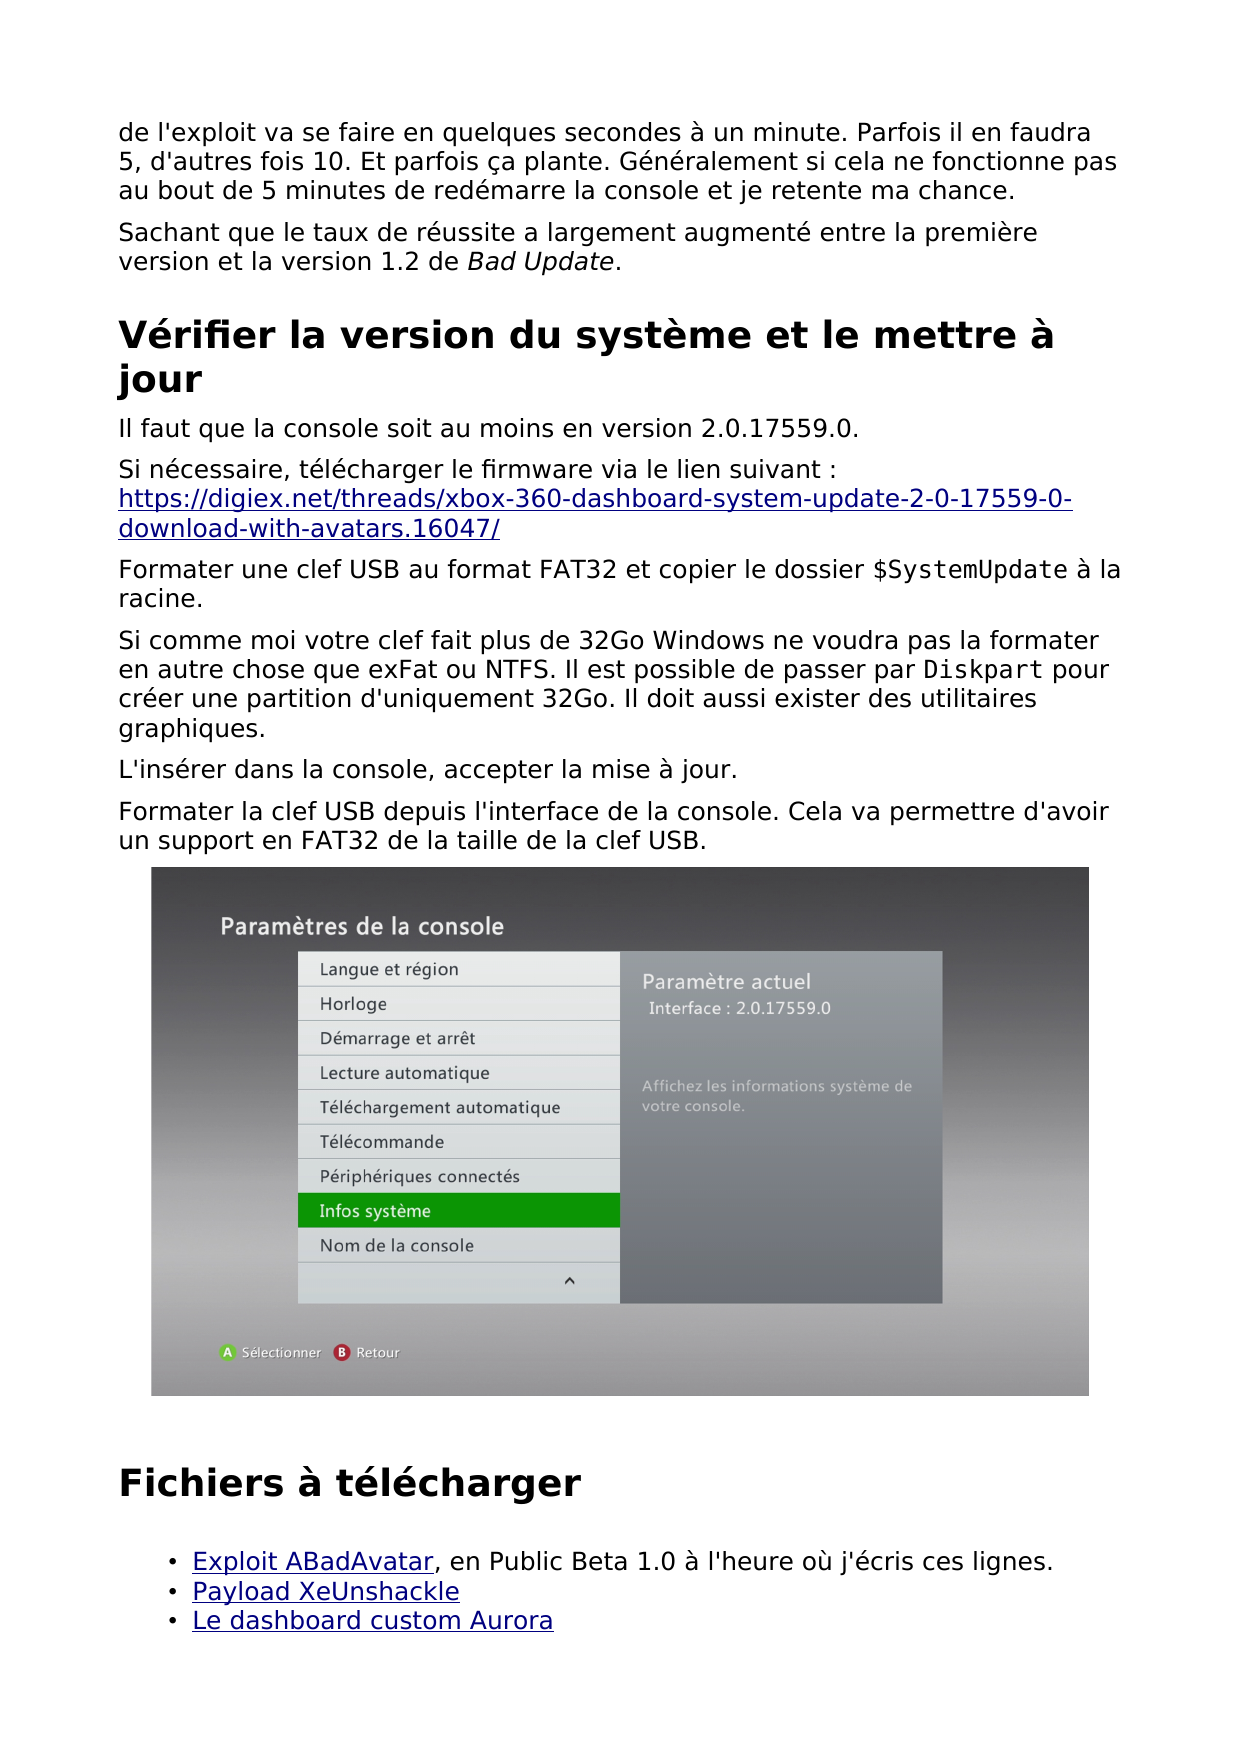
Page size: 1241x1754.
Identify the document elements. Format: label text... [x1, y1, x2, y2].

text Si comme moi votre clef fait plus de 32Go Windows ne voudra pas la formater en autre chose que exFat ou NTFS. Il est possible de passer par Diskpart pour créer une partition d'uniquement 32Go. Il doit aussi exister des utilitaires graphiques. [118, 626, 1122, 743]
text Il faut que la console soit au moins en version 2.0.17559.0. [118, 414, 1122, 443]
text L'insérer dans la console, accepter la mise à jour. [118, 755, 1122, 784]
text Formater une clef USB au format FAT32 et copier le dossier $SystemUpdate à la racine. [118, 555, 1122, 614]
text Sachant que le taux de réussite a largement augmenté entre la première version et la version 1.2 de Bad Update. [118, 218, 1122, 276]
subtitle Vérifier la version du système et le mettre à jour [118, 314, 1122, 401]
list Exploit ABadAvatar, en Public Beta 1.0 à l'heure où j'écris ces lignes. [177, 1548, 1122, 1577]
picture [151, 867, 1089, 1396]
subtitle Fichiers à télécharger [118, 1462, 1122, 1506]
text Si nécessaire, télécharger le firmware via le lien suivant : https://digiex.net/threads/xbox-360-dashboard-system-update-2-0-17559-0-download-with-avatars.16047/ [118, 455, 1122, 543]
list Le dashboard custom Aurora [177, 1606, 1122, 1635]
text de l'exploit va se faire en quelques secondes à un minute. Parfois il en faudra 5, d'autres fois 10. Et parfois ça plante. Généralement si cela ne fonctionne pas au bout de 5 minutes de redémarre la console et je retente ma chance. [118, 118, 1122, 206]
text Formater la clef USB depuis l'interface de la console. Cela va permettre d'avoir un support en FAT32 de la taille de la clef USB. [118, 797, 1122, 855]
list Payload XeUnshackle [177, 1577, 1122, 1606]
